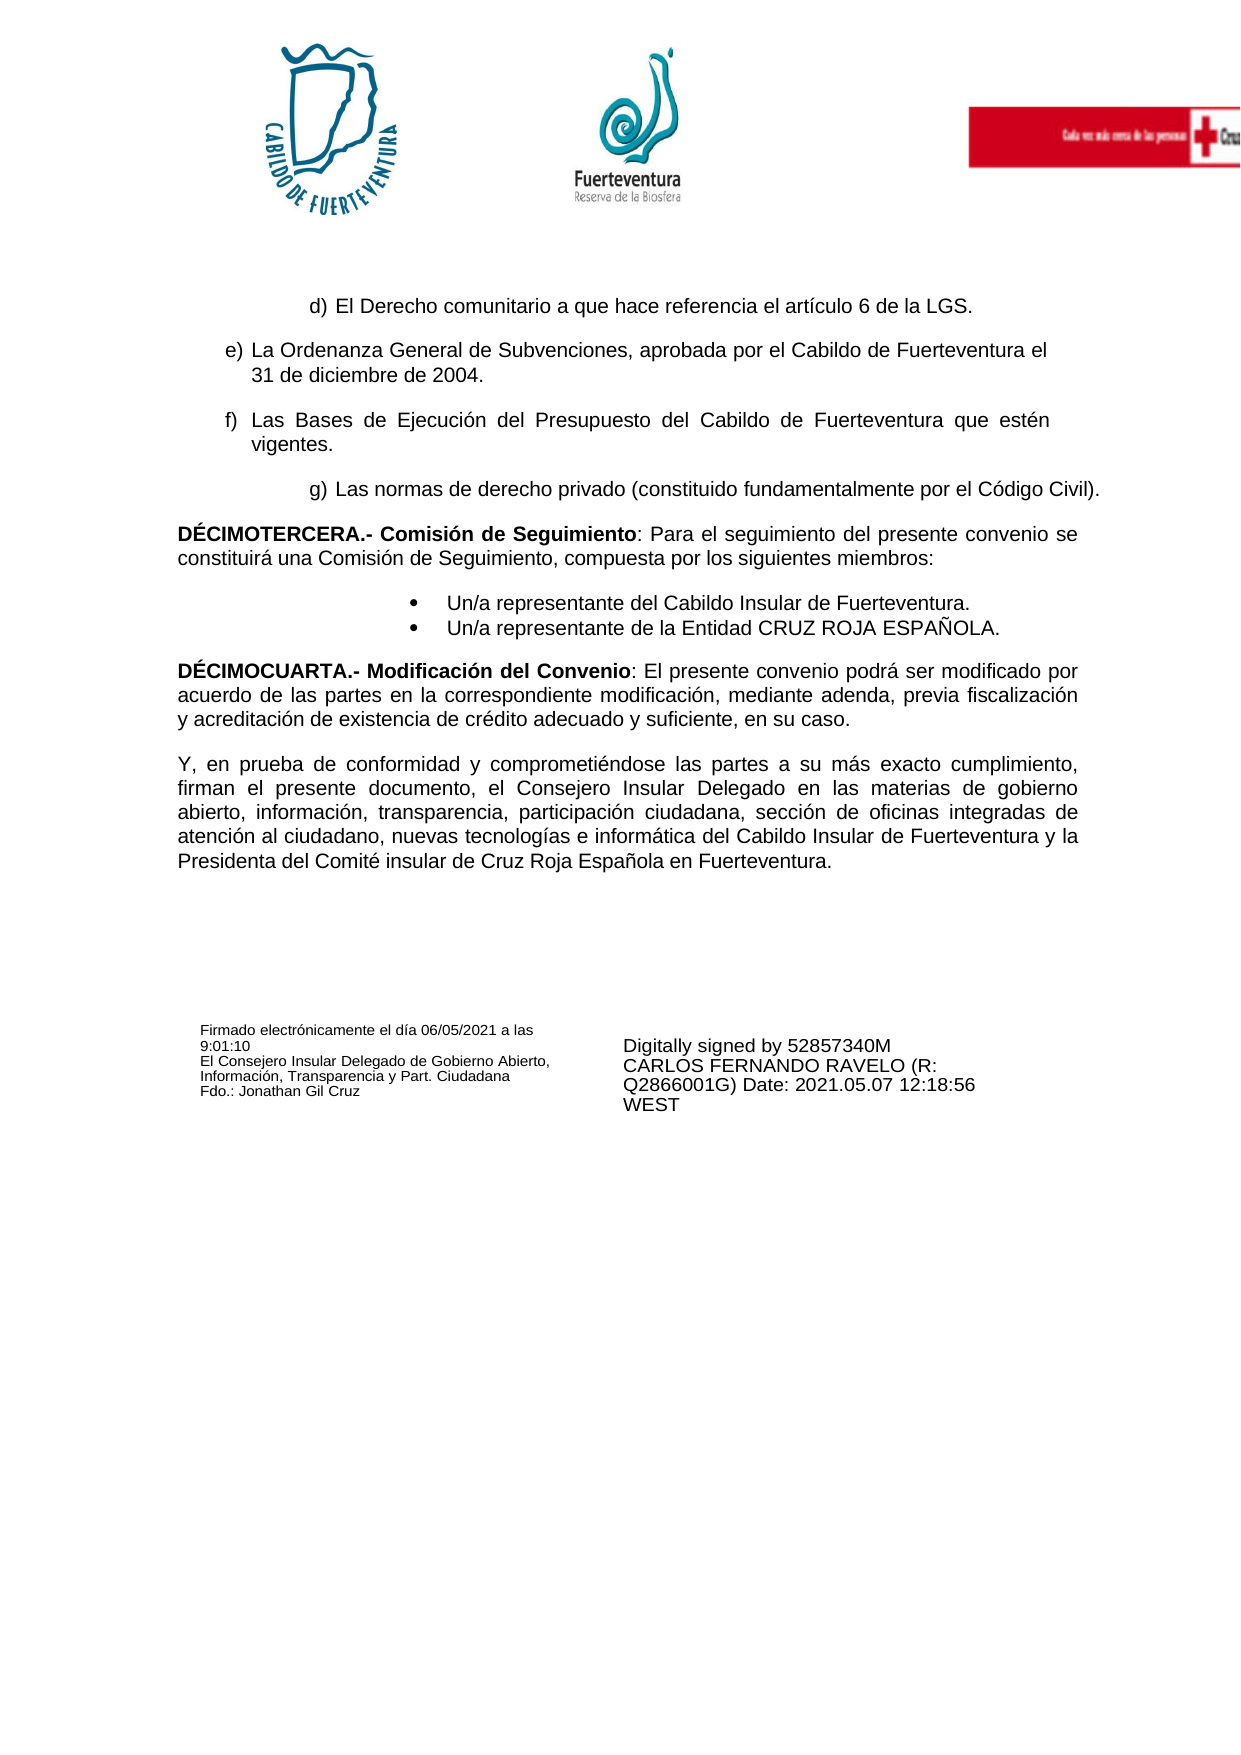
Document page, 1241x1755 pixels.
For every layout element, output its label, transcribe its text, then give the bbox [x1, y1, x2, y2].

text Digitally signed by 52857340M CARLOS FERNANDO RAVELO (R: Q2866001G) Date: 2021.05.07 12:18:56 WEST [623, 1037, 976, 1115]
list El Derecho comunitario a que hace referencia el artículo 6 de la LGS. [309, 293, 1241, 317]
list La Ordenanza General de Subvenciones, aprobada por el Cabildo de Fuerteventura el 31 de diciembre de 2004. [225, 338, 1078, 386]
text DÉCIMOTERCERA.- Comisión de Seguimiento: Para el seguimiento del presente convenio se constituirá una Comisión de Seguimiento, compuesta por los siguientes miembros: [177, 521, 1078, 569]
list Un/a representante del Cabildo Insular de Fuerteventura. [410, 590, 1241, 614]
text El Consejero Insular Delegado de Gobierno Abierto, Información, Transparencia y Part. Ciudadana [200, 1054, 551, 1084]
text Fdo.: Jonathan Gil Cruz [200, 1084, 551, 1100]
list Las normas de derecho privado (constituido fundamentalmente por el Código Civil). [309, 476, 1241, 500]
list Las Bases de Ejecución del Presupuesto del Cabildo de Fuerteventura que estén vigentes. [225, 407, 1078, 456]
list Un/a representante de la Entidad CRUZ ROJA ESPAÑOLA. [410, 616, 1241, 640]
text DÉCIMOCUARTA.- Modificación del Convenio: El presente convenio podrá ser modificado por acuerdo de las partes en la correspondiente modificación, mediante adenda, previa fiscalización y acreditación de existencia de crédito adecuado y suficiente, en su caso. [177, 658, 1078, 731]
text Y, en prueba de conformidad y comprometiéndose las partes a su más exacto cumplimiento, firman el presente documento, el Consejero Insular Delegado en las materias de gobierno abierto, información, transparencia, participación ciudadana, sección de oficinas integradas de atención al ciudadano, nuevas tecnologías e informática del Cabildo Insular de Fuerteventura y la Presidenta del Comité insular de Cruz Roja Española en Fuerteventura. [177, 752, 1078, 872]
text Firmado electrónicamente el día 06/05/2021 a las 9:01:10 [200, 1024, 534, 1054]
